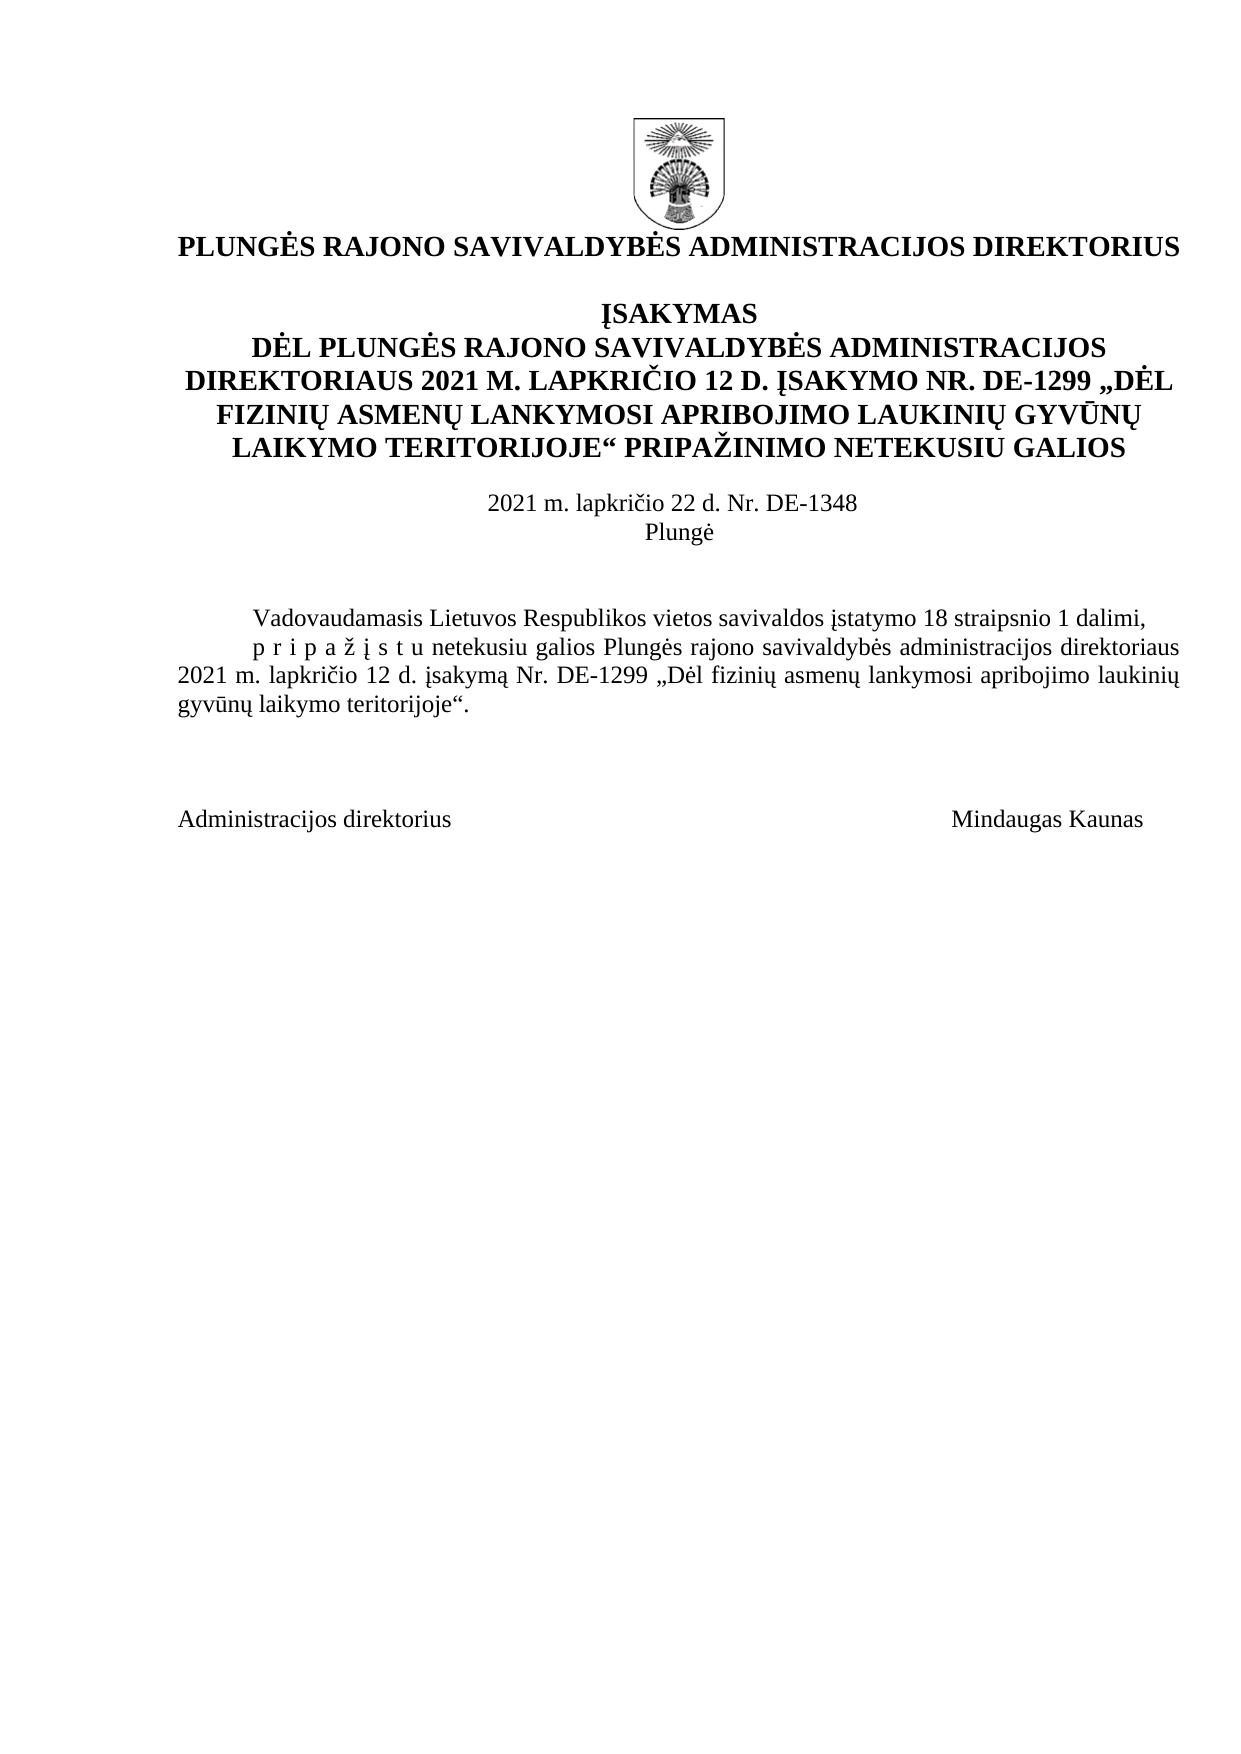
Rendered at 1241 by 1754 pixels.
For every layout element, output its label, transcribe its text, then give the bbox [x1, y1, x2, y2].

text p r i p a ž į s t u netekusiu galios Plungės rajono savivaldybės administracijos direktoriaus 2021 m. lapkričio 12 d. įsakymą Nr. DE-1299 „Dėl fizinių asmenų lankymosi apribojimo laukinių gyvūnų laikymo teritorijoje“. [177, 632, 1181, 718]
text Plungė [177, 517, 1181, 546]
text 2021 m. lapkričio 22 d. Nr. DE-1348 [170, 488, 1181, 517]
text PLUNGĖS RAJONO SAVIVALDYBĖS ADMINISTRACIJOS DIREKTORIUS [177, 229, 1181, 263]
text ĮSAKYMAS [177, 296, 1181, 330]
text DĖL PLUNGĖS RAJONO SAVIVALDYBĖS ADMINISTRACIJOS DIREKTORIAUS 2021 M. LAPKRIČIO 12 D. ĮSAKYMO NR. DE-1299 „DĖL FIZINIŲ ASMENŲ LANKYMOSI APRIBOJIMO LAUKINIŲ GYVŪNŲ LAIKYMO TERITORIJOJE“ PRIPAŽINIMO NETEKUSIU GALIOS [177, 330, 1181, 464]
text Administracijos direktorius Mindaugas Kaunas [177, 804, 1181, 833]
text Vadovaudamasis Lietuvos Respublikos vietos savivaldos įstatymo 18 straipsnio 1 dalimi, [177, 603, 1181, 632]
